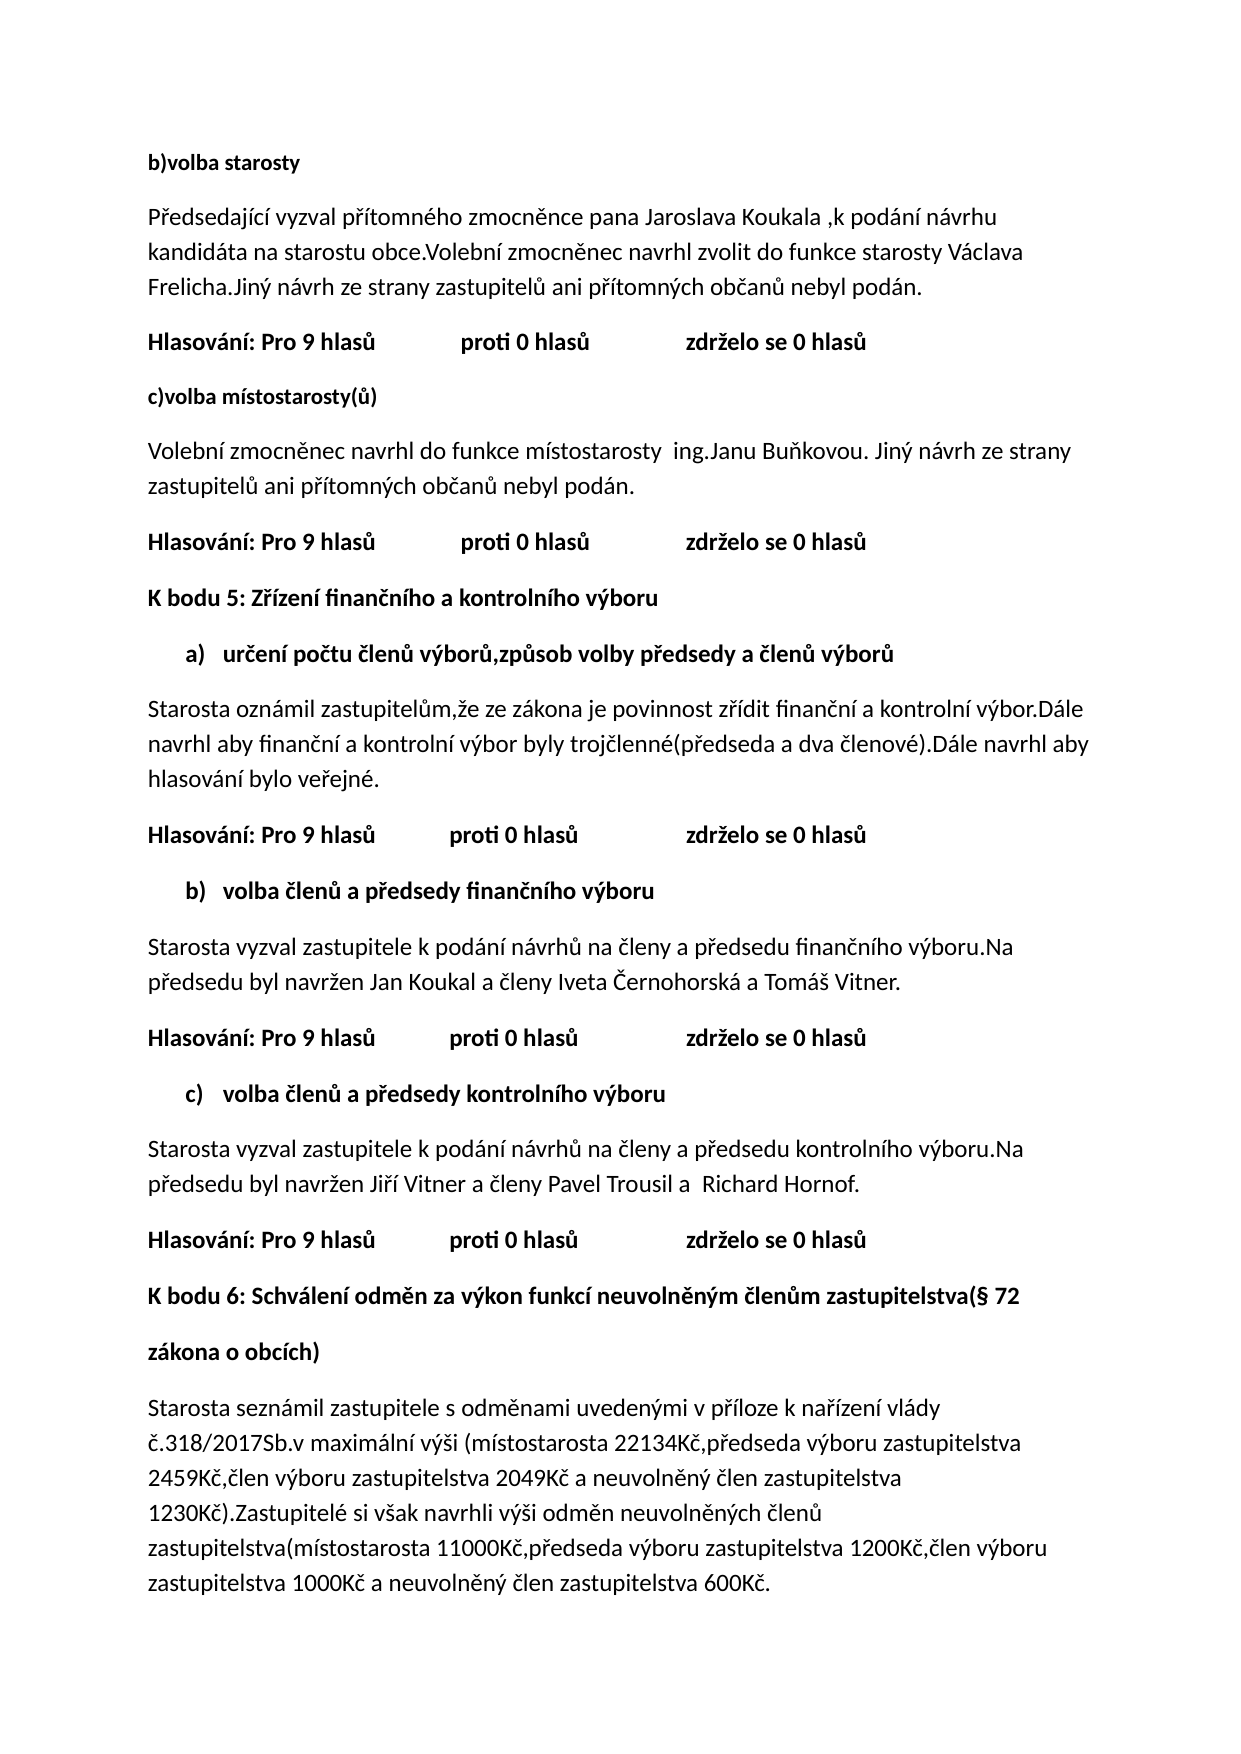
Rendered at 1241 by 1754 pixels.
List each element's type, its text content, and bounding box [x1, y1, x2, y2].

text Hlasování: Pro 9 hlasů proti 0 hlasů zdrželo se 0 hlasů [148, 1022, 1093, 1052]
text Starosta vyzval zastupitele k podání návrhů na členy a předsedu finančního výboru.Na předsedu byl navržen Jan Koukal a členy Iveta Černohorská a Tomáš Vitner. [148, 931, 1093, 997]
text Starosta seznámil zastupitele s odměnami uvedenými v příloze k nařízení vlády č.318/2017Sb.v maximální výši (místostarosta 22134Kč,předseda výboru zastupitelstva 2459Kč,člen výboru zastupitelstva 2049Kč a neuvolněný člen zastupitelstva 1230Kč).Zastupitelé si však navrhli výši odměn neuvolněných členů zastupitelstva(místostarosta 11000Kč,předseda výboru zastupitelstva 1200Kč,člen výboru zastupitelstva 1000Kč a neuvolněný člen zastupitelstva 600Kč. [148, 1392, 1093, 1597]
text K bodu 5: Zřízení finančního a kontrolního výboru [148, 582, 1093, 612]
text Hlasování: Pro 9 hlasů proti 0 hlasů zdrželo se 0 hlasů [148, 526, 1093, 557]
list volba členů a předsedy finančního výboru [185, 875, 1093, 906]
text Volební zmocněnec navrhl do funkce místostarosty ing.Janu Buňkovou. Jiný návrh ze strany zastupitelů ani přítomných občanů nebyl podán. [148, 435, 1093, 501]
text Starosta vyzval zastupitele k podání návrhů na členy a předsedu kontrolního výboru.Na předsedu byl navržen Jiří Vitner a členy Pavel Trousil a Richard Hornof. [148, 1134, 1093, 1199]
text Starosta oznámil zastupitelům,že ze zákona je povinnost zřídit finanční a kontrolní výbor.Dále navrhl aby finanční a kontrolní výbor byly trojčlenné(předseda a dva členové).Dále navrhl aby hlasování bylo veřejné. [148, 694, 1093, 794]
text Hlasování: Pro 9 hlasů proti 0 hlasů zdrželo se 0 hlasů [148, 1224, 1093, 1255]
text Předsedající vyzval přítomného zmocněnce pana Jaroslava Koukala ,k podání návrhu kandidáta na starostu obce.Volební zmocněnec navrhl zvolit do funkce starosty Václava Frelicha.Jiný návrh ze strany zastupitelů ani přítomných občanů nebyl podán. [148, 201, 1093, 301]
text Hlasování: Pro 9 hlasů proti 0 hlasů zdrželo se 0 hlasů [148, 819, 1093, 850]
text Hlasování: Pro 9 hlasů proti 0 hlasů zdrželo se 0 hlasů [148, 326, 1093, 357]
text c)volba místostarosty(ů) [148, 382, 1093, 410]
text b)volba starosty [148, 148, 1093, 176]
list určení počtu členů výborů,způsob volby předsedy a členů výborů [185, 638, 1093, 668]
text K bodu 6: Schválení odměn za výkon funkcí neuvolněným členům zastupitelstva(§ 72 [148, 1280, 1093, 1311]
list volba členů a předsedy kontrolního výboru [185, 1078, 1093, 1108]
text zákona o obcích) [148, 1336, 1093, 1367]
